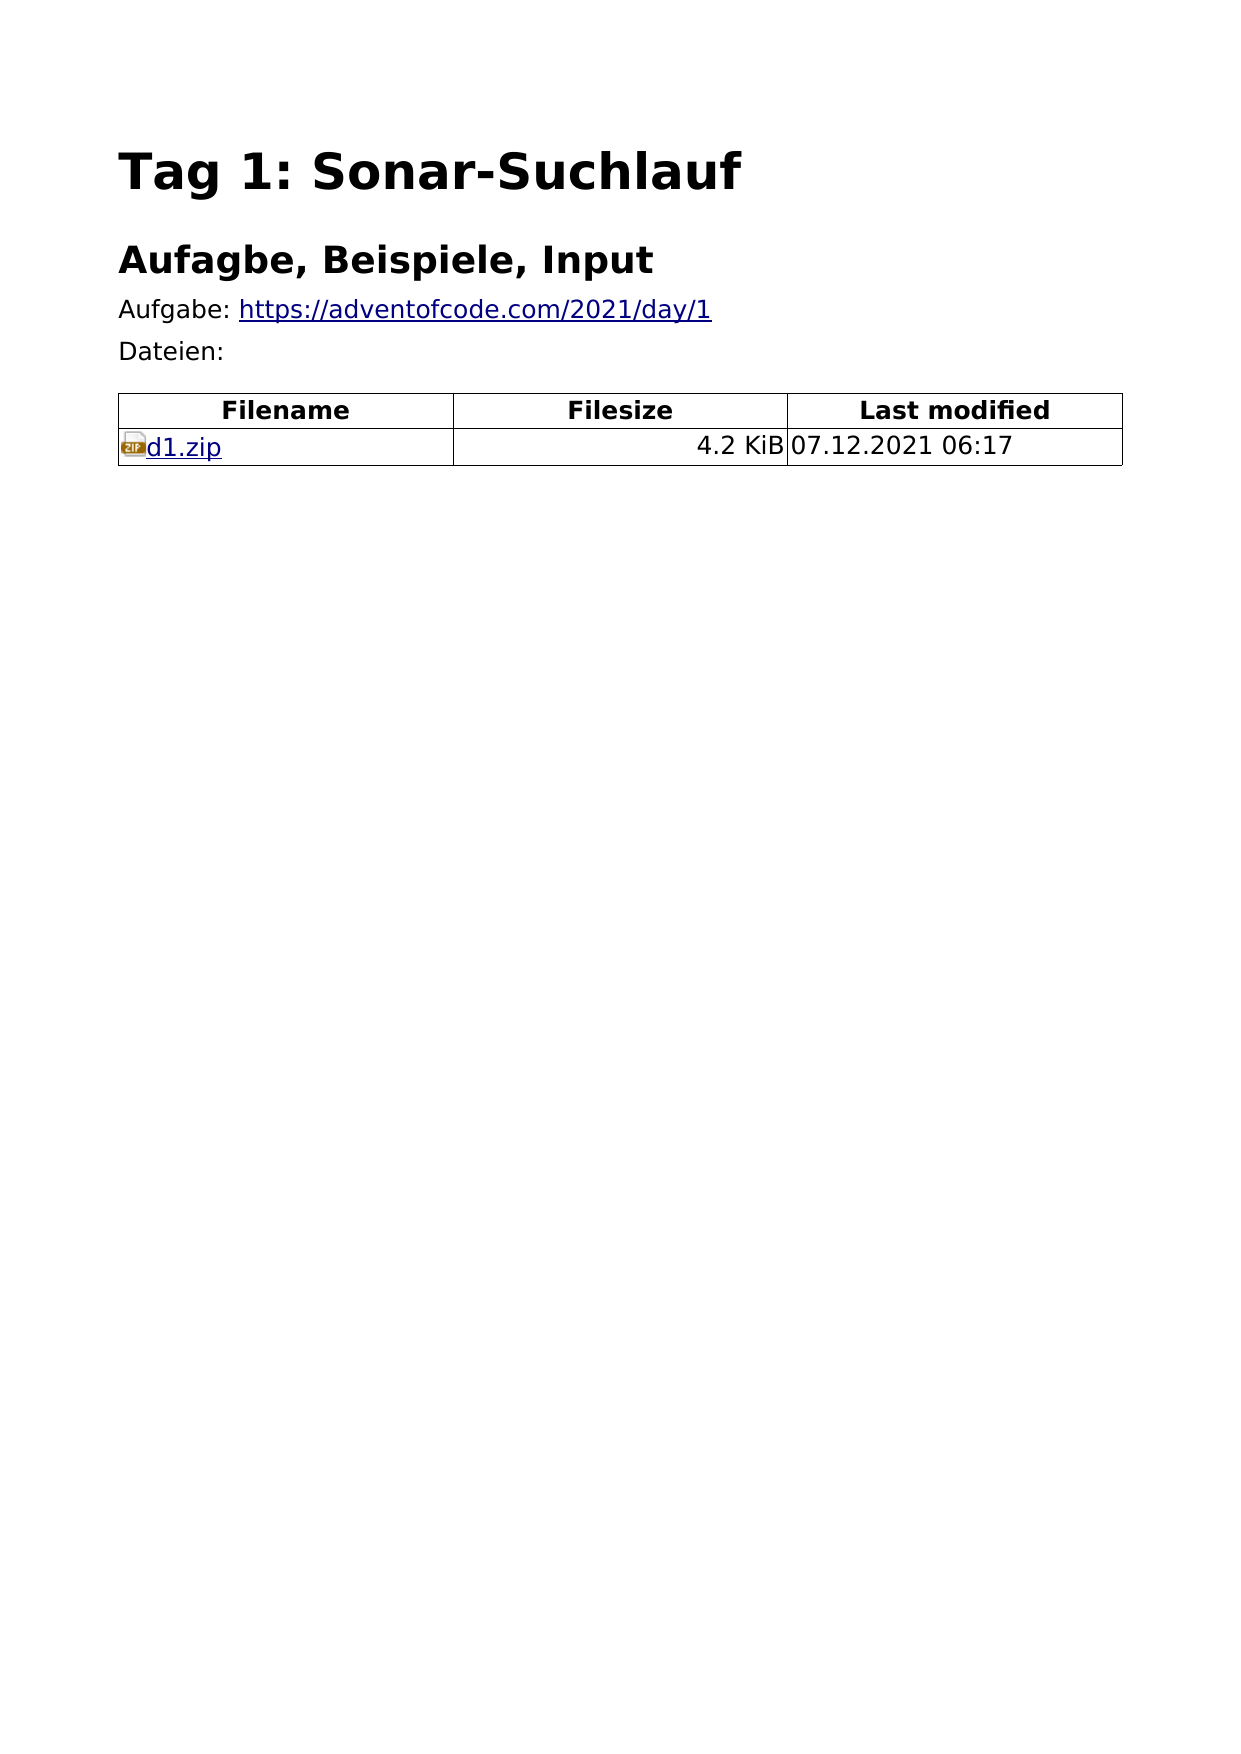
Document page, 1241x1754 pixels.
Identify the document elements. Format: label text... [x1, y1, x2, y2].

table_header Filesize [454, 394, 787, 428]
text Aufgabe: https://adventofcode.com/2021/day/1 [118, 295, 1122, 324]
subtitle Aufagbe, Beispiele, Input [118, 239, 1122, 282]
subtitle Tag 1: Sonar-Suchlauf [118, 143, 1122, 201]
table_cell 07.12.2021 06:17 [788, 429, 1122, 465]
table_header Last modified [788, 394, 1122, 428]
text Dateien: [118, 337, 1122, 366]
picture [121, 431, 147, 457]
table_cell d1.zip [119, 429, 453, 465]
table_cell 4.2 KiB [454, 429, 787, 465]
table_header Filename [119, 394, 453, 428]
